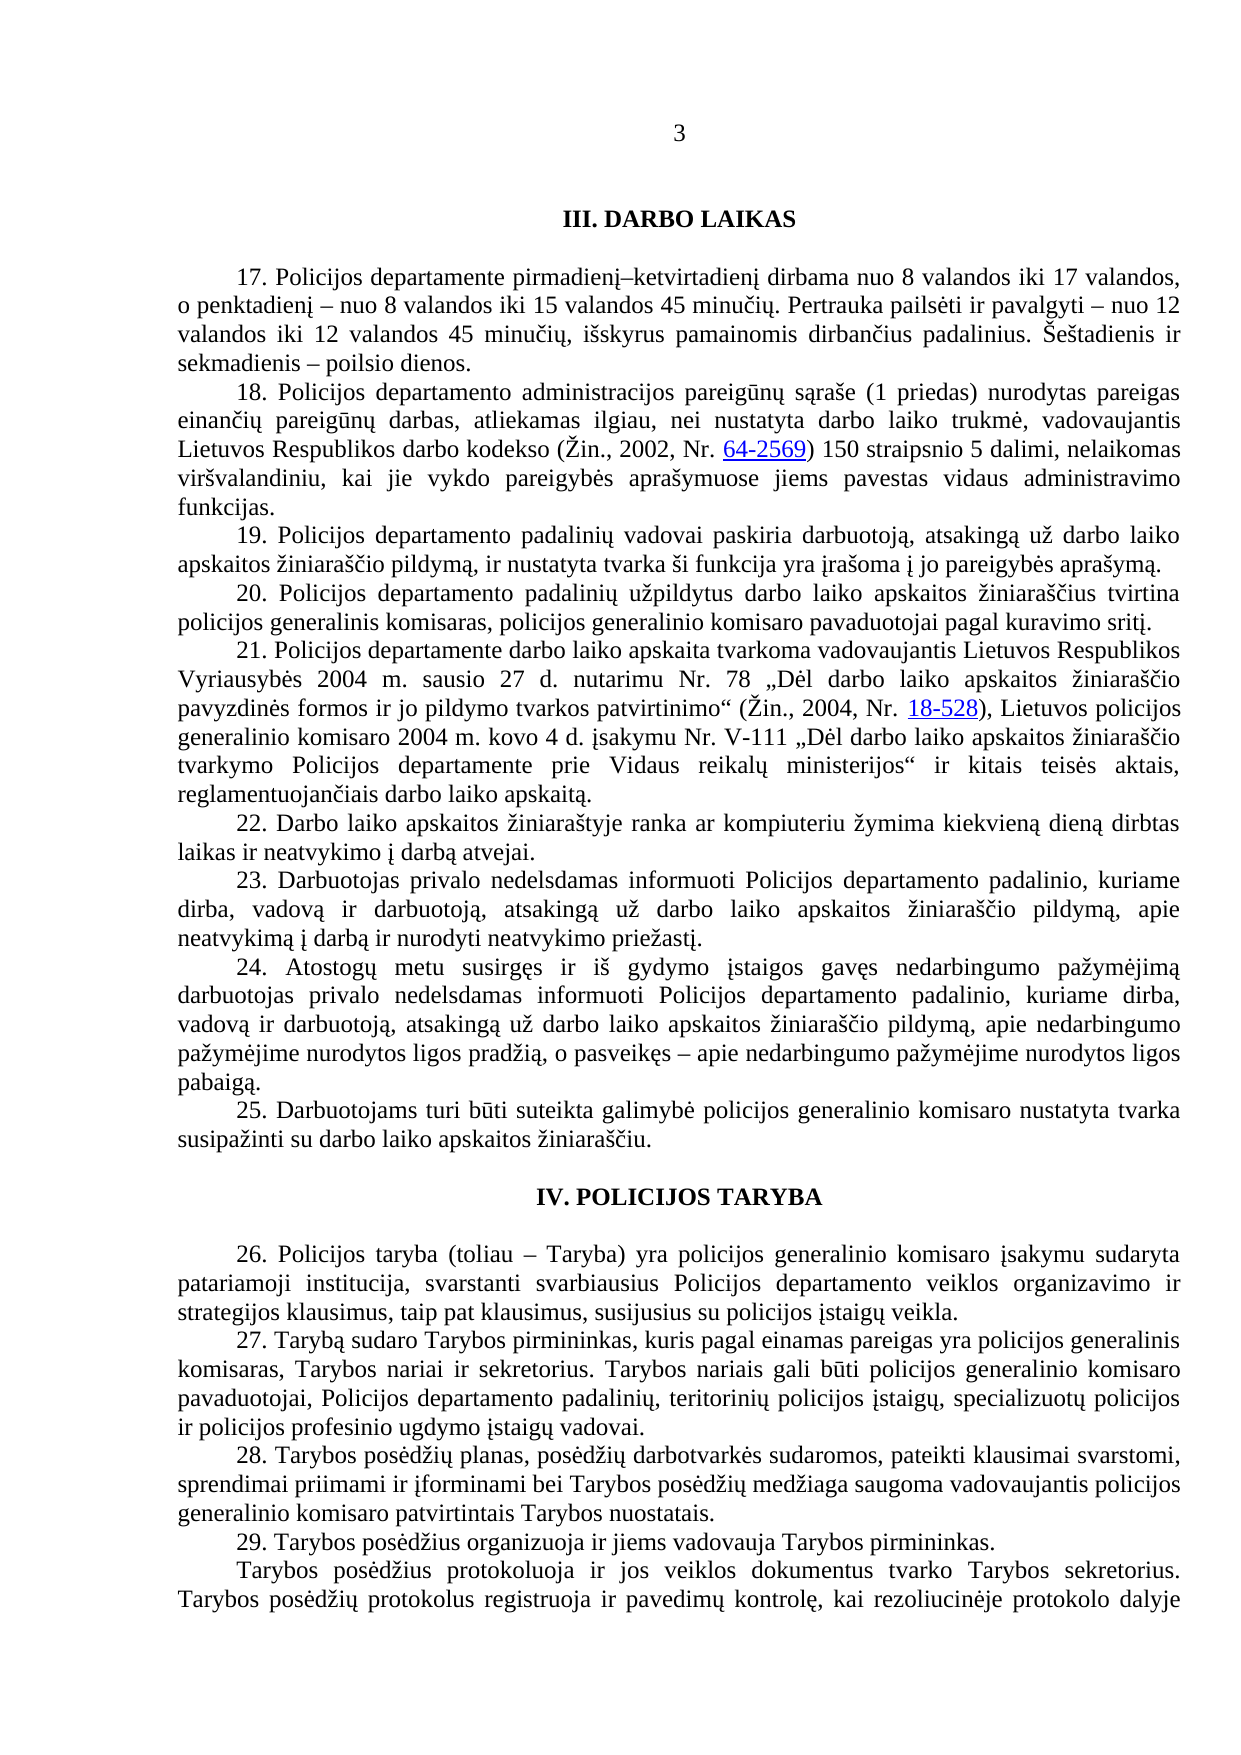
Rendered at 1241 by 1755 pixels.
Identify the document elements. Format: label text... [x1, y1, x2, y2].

text 26. Policijos taryba (toliau – Taryba) yra policijos generalinio komisaro įsakymu sudaryta patariamoji institucija, svarstanti svarbiausius Policijos departamento veiklos organizavimo ir strategijos klausimus, taip pat klausimus, susijusius su policijos įstaigų veikla. [177, 1239, 1181, 1326]
text IV. POLICIJOS TARYBA [177, 1182, 1181, 1211]
text 27. Tarybą sudaro Tarybos pirmininkas, kuris pagal einamas pareigas yra policijos generalinis komisaras, Tarybos nariai ir sekretorius. Tarybos nariais gali būti policijos generalinio komisaro pavaduotojai, Policijos departamento padalinių, teritorinių policijos įstaigų, specializuotų policijos ir policijos profesinio ugdymo įstaigų vadovai. [177, 1326, 1181, 1441]
text 20. Policijos departamento padalinių užpildytus darbo laiko apskaitos žiniaraščius tvirtina policijos generalinis komisaras, policijos generalinio komisaro pavaduotojai pagal kuravimo sritį. [177, 578, 1181, 636]
text 25. Darbuotojams turi būti suteikta galimybė policijos generalinio komisaro nustatyta tvarka susipažinti su darbo laiko apskaitos žiniaraščiu. [177, 1096, 1181, 1153]
text 19. Policijos departamento padalinių vadovai paskiria darbuotoją, atsakingą už darbo laiko apskaitos žiniaraščio pildymą, ir nustatyta tvarka ši funkcija yra įrašoma į jo pareigybės aprašymą. [177, 521, 1181, 578]
text 28. Tarybos posėdžių planas, posėdžių darbotvarkės sudaromos, pateikti klausimai svarstomi, sprendimai priimami ir įforminami bei Tarybos posėdžių medžiaga saugoma vadovaujantis policijos generalinio komisaro patvirtintais Tarybos nuostatais. [177, 1441, 1181, 1527]
text 21. Policijos departamente darbo laiko apskaita tvarkoma vadovaujantis Lietuvos Respublikos Vyriausybės 2004 m. sausio 27 d. nutarimu Nr. 78 „Dėl darbo laiko apskaitos žiniaraščio pavyzdinės formos ir jo pildymo tvarkos patvirtinimo“ (Žin., 2004, Nr. 18-528), Lietuvos policijos generalinio komisaro 2004 m. kovo 4 d. įsakymu Nr. V-111 „Dėl darbo laiko apskaitos žiniaraščio tvarkymo Policijos departamente prie Vidaus reikalų ministerijos“ ir kitais teisės aktais, reglamentuojančiais darbo laiko apskaitą. [177, 636, 1181, 808]
text 17. Policijos departamente pirmadienį–ketvirtadienį dirbama nuo 8 valandos iki 17 valandos, o penktadienį – nuo 8 valandos iki 15 valandos 45 minučių. Pertrauka pailsėti ir pavalgyti – nuo 12 valandos iki 12 valandos 45 minučių, išskyrus pamainomis dirbančius padalinius. Šeštadienis ir sekmadienis – poilsio dienos. [177, 262, 1181, 377]
text 18. Policijos departamento administracijos pareigūnų sąraše (1 priedas) nurodytas pareigas einančių pareigūnų darbas, atliekamas ilgiau, nei nustatyta darbo laiko trukmė, vadovaujantis Lietuvos Respublikos darbo kodekso (Žin., 2002, Nr. 64-2569) 150 straipsnio 5 dalimi, nelaikomas viršvalandiniu, kai jie vykdo pareigybės aprašymuose jiems pavestas vidaus administravimo funkcijas. [177, 377, 1181, 521]
text 29. Tarybos posėdžius organizuoja ir jiems vadovauja Tarybos pirmininkas. [177, 1527, 1181, 1556]
text 24. Atostogų metu susirgęs ir iš gydymo įstaigos gavęs nedarbingumo pažymėjimą darbuotojas privalo nedelsdamas informuoti Policijos departamento padalinio, kuriame dirba, vadovą ir darbuotoją, atsakingą už darbo laiko apskaitos žiniaraščio pildymą, apie nedarbingumo pažymėjime nurodytos ligos pradžią, o pasveikęs – apie nedarbingumo pažymėjime nurodytos ligos pabaigą. [177, 952, 1181, 1096]
text III. DARBO LAIKAS [177, 204, 1181, 233]
text 23. Darbuotojas privalo nedelsdamas informuoti Policijos departamento padalinio, kuriame dirba, vadovą ir darbuotoją, atsakingą už darbo laiko apskaitos žiniaraščio pildymą, apie neatvykimą į darbą ir nurodyti neatvykimo priežastį. [177, 866, 1181, 952]
text Tarybos posėdžius protokoluoja ir jos veiklos dokumentus tvarko Tarybos sekretorius. Tarybos posėdžių protokolus registruoja ir pavedimų kontrolę, kai rezoliucinėje protokolo dalyje [177, 1556, 1181, 1613]
text 22. Darbo laiko apskaitos žiniaraštyje ranka ar kompiuteriu žymima kiekvieną dieną dirbtas laikas ir neatvykimo į darbą atvejai. [177, 808, 1181, 866]
